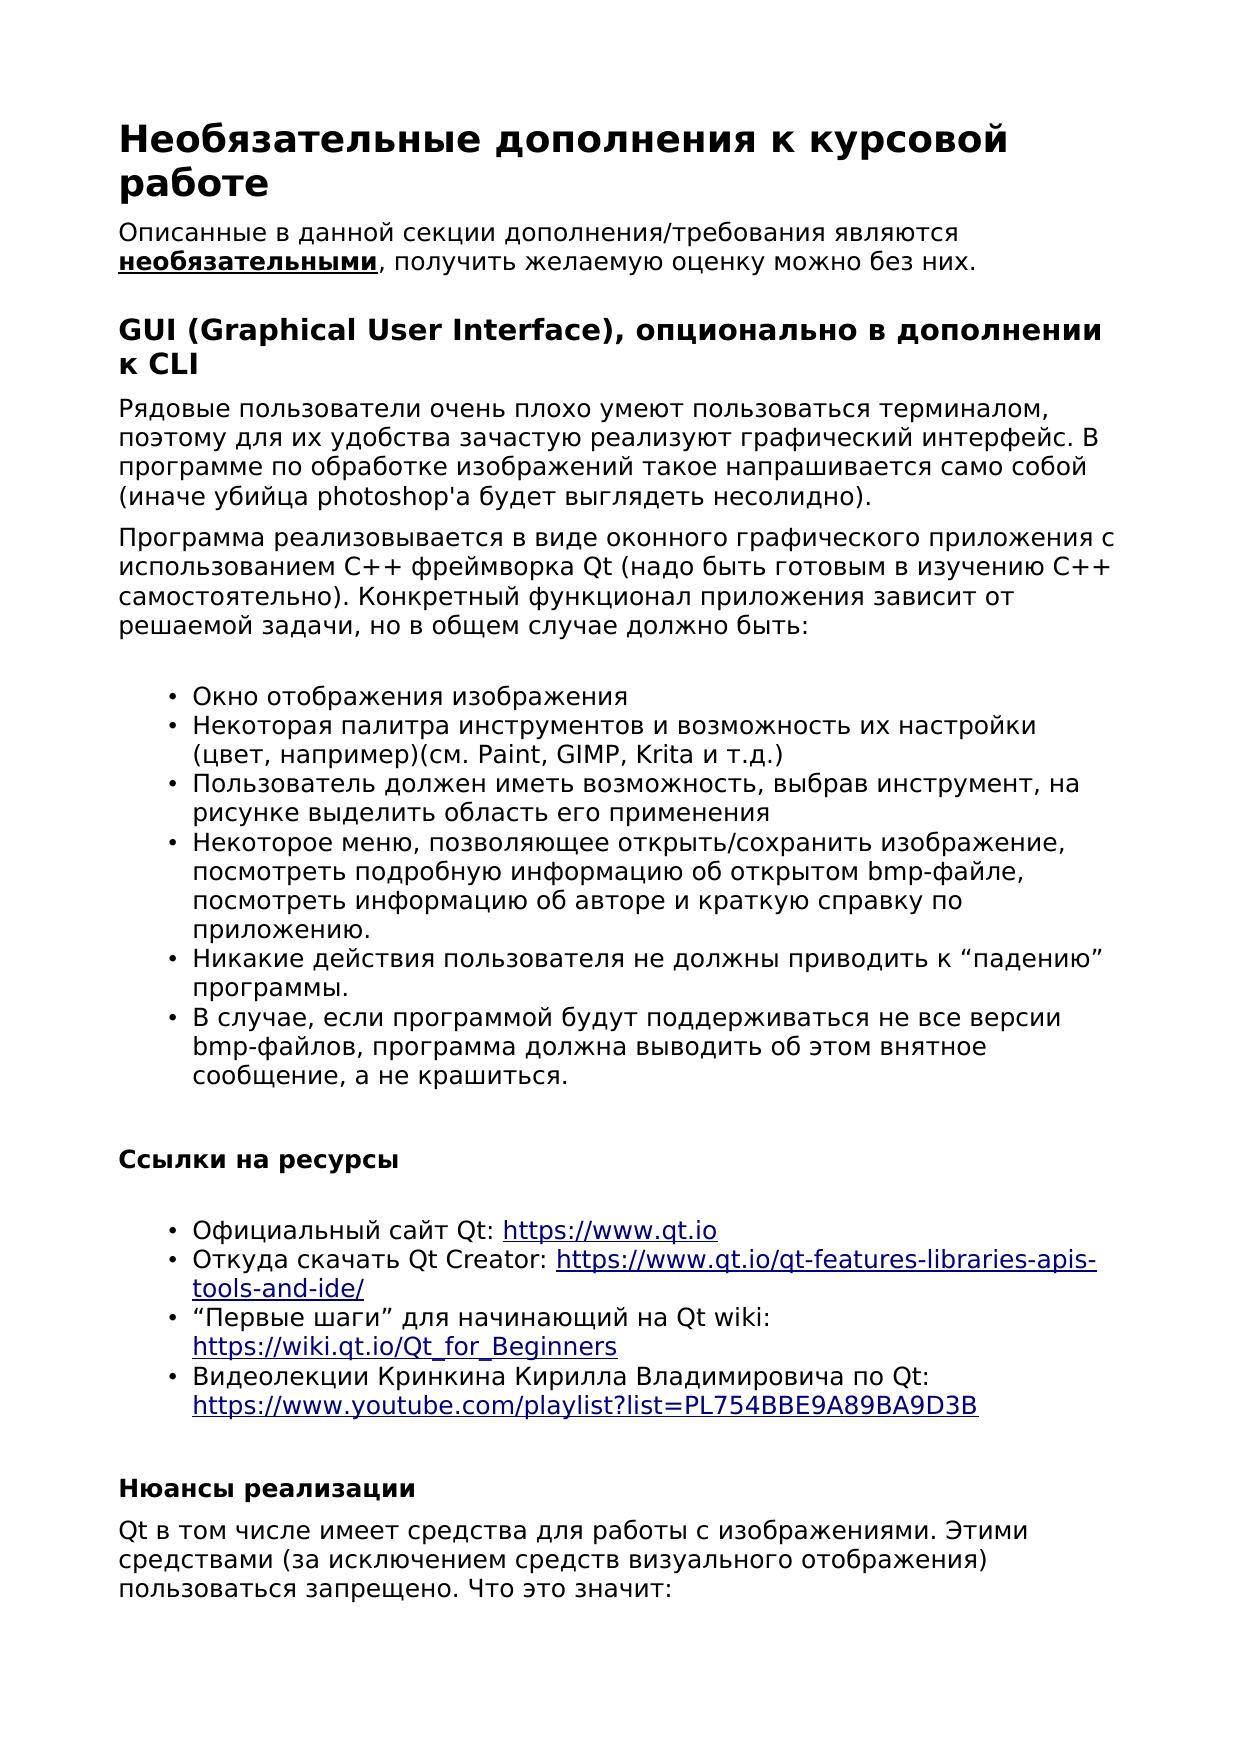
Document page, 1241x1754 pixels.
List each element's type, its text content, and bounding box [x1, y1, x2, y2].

subtitle Нюансы реализации [118, 1474, 1122, 1504]
text Описанные в данной секции дополнения/требования являются необязательными, получить желаемую оценку можно без них. [118, 218, 1122, 276]
list Пользователь должен иметь возможность, выбрав инструмент, на рисунке выделить область его применения [177, 769, 1122, 828]
list “Первые шаги” для начинающий на Qt wiki: https://wiki.qt.io/Qt_for_Beginners [177, 1303, 1122, 1362]
list Некоторая палитра инструментов и возможность их настройки (цвет, например)(см. Paint, GIMP, Krita и т.д.) [177, 711, 1122, 769]
list Откуда скачать Qt Creator: https://www.qt.io/qt-features-libraries-apis-tools-and-ide/ [177, 1245, 1122, 1303]
list Официальный сайт Qt: https://www.qt.io [177, 1216, 1122, 1245]
text Программа реализовывается в виде оконного графического приложения с использованием C++ фреймворка Qt (надо быть готовым в изучению C++ самостоятельно). Конкретный функционал приложения зависит от решаемой задачи, но в общем случае должно быть: [118, 523, 1122, 640]
list Окно отображения изображения [177, 682, 1122, 711]
list Некоторое меню, позволяющее открыть/сохранить изображение, посмотреть подробную информацию об открытом bmp-файле, посмотреть информацию об авторе и краткую справку по приложению. [177, 828, 1122, 944]
text Qt в том числе имеет средства для работы с изображениями. Этими средствами (за исключением средств визуального отображения) пользоваться запрещено. Что это значит: [118, 1516, 1122, 1604]
text Рядовые пользователи очень плохо умеют пользоваться терминалом, поэтому для их удобства зачастую реализуют графический интерфейс. В программе по обработке изображений такое напрашивается само собой (иначе убийца photoshop'а будет выглядеть несолидно). [118, 394, 1122, 511]
subtitle Ссылки на ресурсы [118, 1145, 1122, 1174]
list В случае, если программой будут поддерживаться не все версии bmp-файлов, программа должна выводить об этом внятное сообщение, а не крашиться. [177, 1003, 1122, 1090]
list Никакие действия пользователя не должны приводить к “падению” программы. [177, 944, 1122, 1003]
subtitle GUI (Graphical User Interface), опционально в дополнении к CLI [118, 314, 1122, 382]
list Видеолекции Кринкина Кирилла Владимировича по Qt: https://www.youtube.com/playlist?list=PL754BBE9A89BA9D3B [177, 1362, 1122, 1420]
subtitle Необязательные дополнения к курсовой работе [118, 118, 1122, 205]
